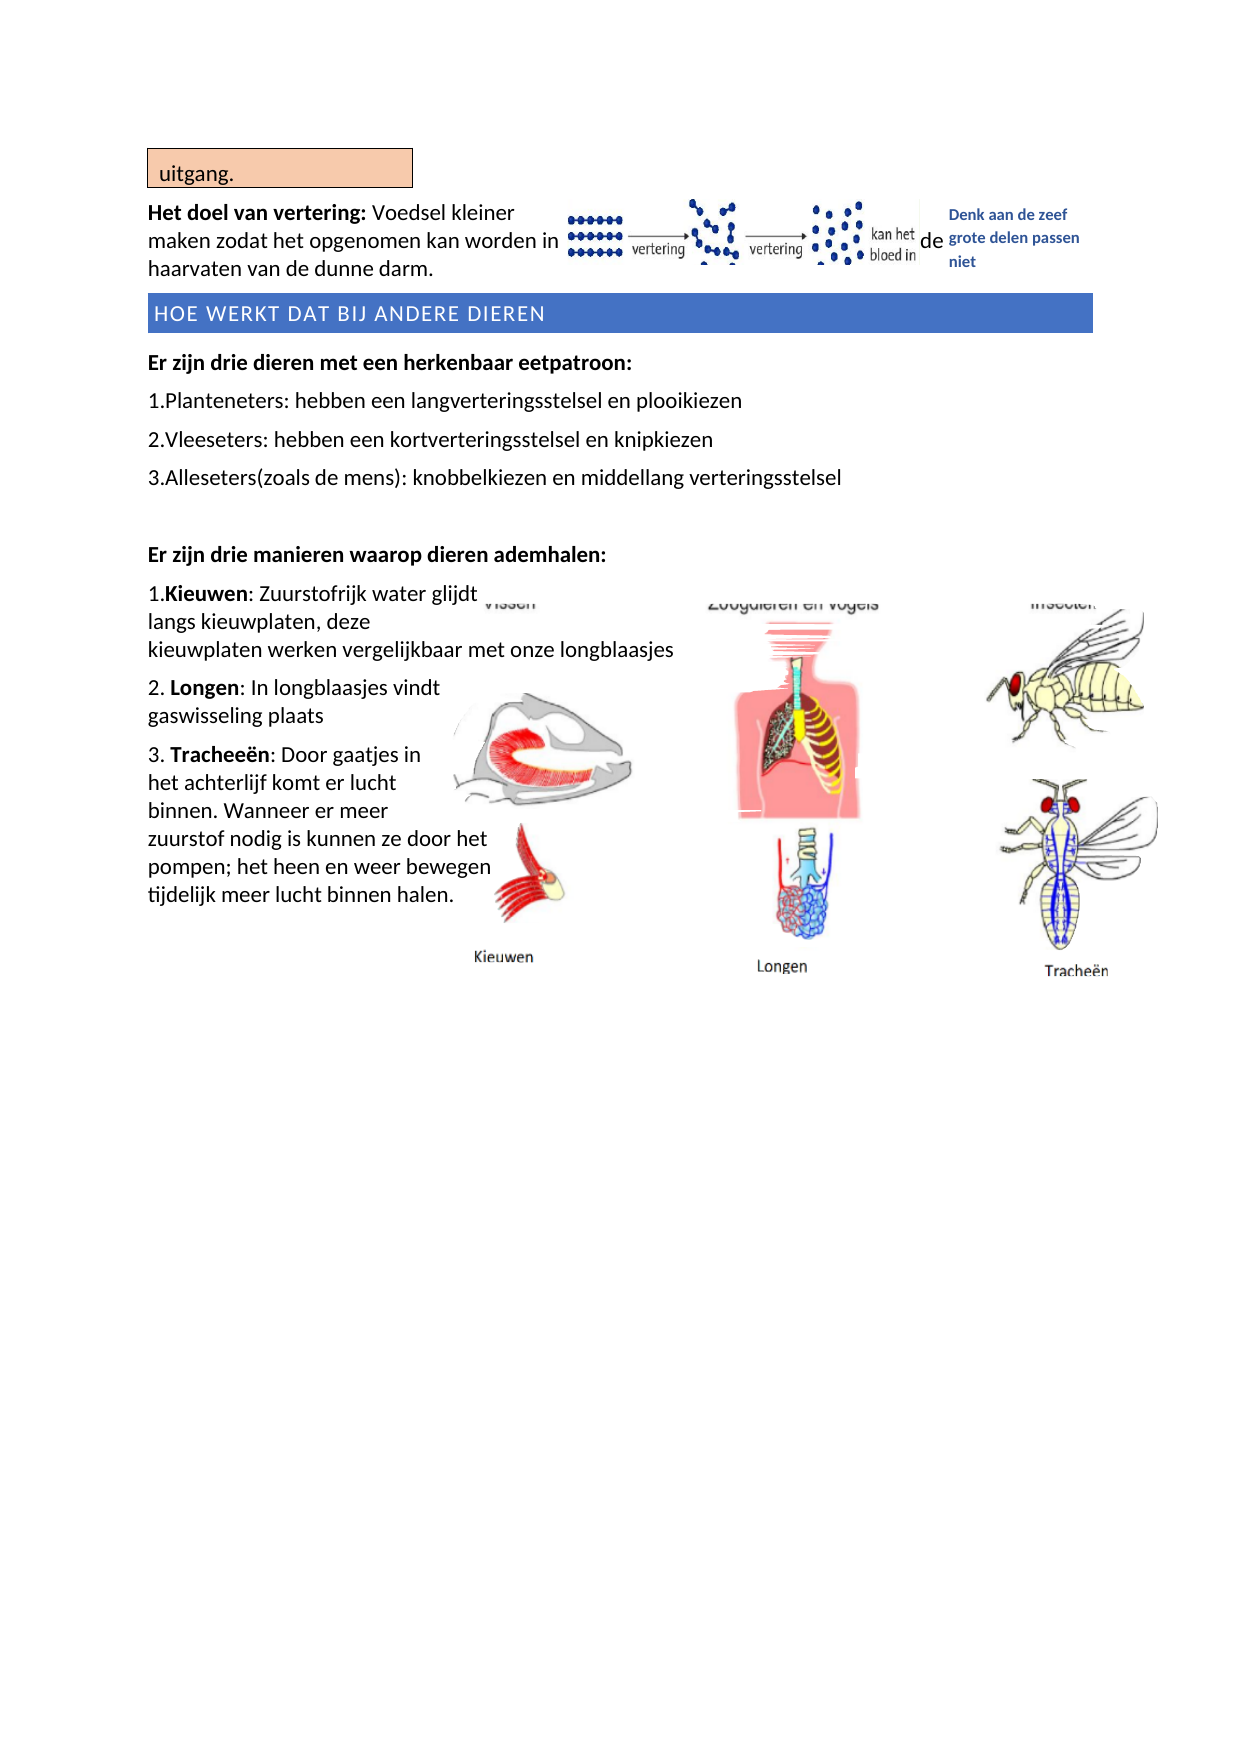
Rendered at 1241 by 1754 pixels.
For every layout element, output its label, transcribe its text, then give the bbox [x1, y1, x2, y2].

subtitle Hoe werkt dat bij andere dieren [154, 299, 1086, 327]
text 1.Planteneters: hebben een langverteringsstelsel en plooikiezen [148, 387, 1093, 414]
text [855, 740, 1093, 796]
text 3. Tracheeën: Door gaatjes in het achterlijf komt er lucht binnen. Wanneer er meer zuurstof nodig is kunnen ze door het pompen; het heen en weer bewegen tijdelijk meer lucht binnen halen. [148, 740, 761, 908]
text Er zijn drie dieren met een herkenbaar eetpatroon: [148, 348, 1093, 376]
text 3.Alleseters(zoals de mens): knobbelkiezen en middellang verteringsstelsel [148, 463, 1093, 491]
text 1.Kieuwen: Zuurstofrijk water glijdt langs kieuwplaten, deze kieuwplaten werken vergelijkbaar met onze longblaasjes [148, 579, 1093, 663]
text Er zijn drie manieren waarop dieren ademhalen: [148, 540, 1093, 568]
text 2.Vleeseters: hebben een kortverteringsstelsel en knipkiezen [148, 425, 1093, 453]
text Het doel van vertering: Voedsel kleiner maken zodat het opgenomen kan worden in de haarvaten van de dunne darm. [148, 194, 1099, 284]
text 2. Longen: In longblaasjes vindt gaswisseling plaats [148, 673, 788, 729]
table_cell [413, 148, 590, 187]
table_cell uitgang. [148, 149, 412, 187]
text Denk aan de zeef grote delen passen niet [949, 204, 1099, 271]
